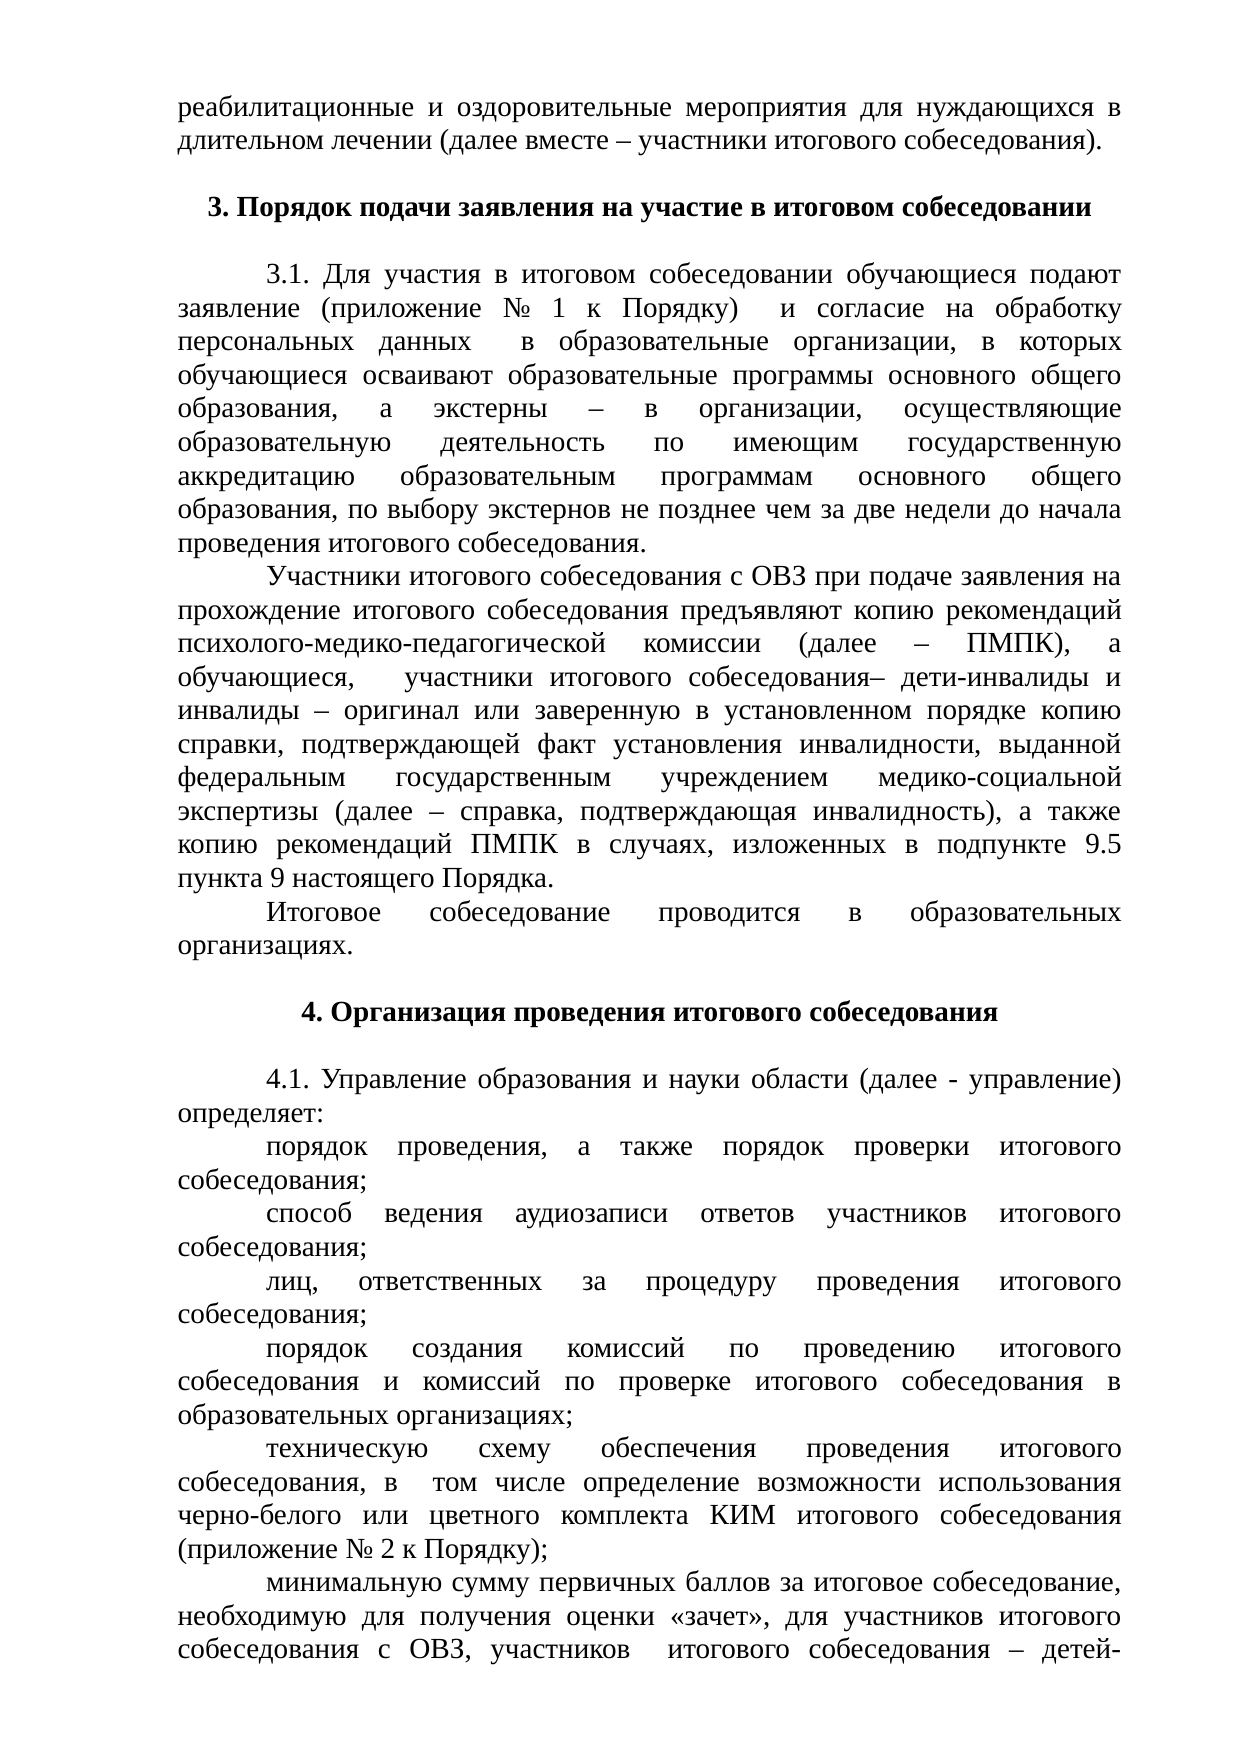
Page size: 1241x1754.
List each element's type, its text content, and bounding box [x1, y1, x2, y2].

text 3.1. Для участия в итоговом собеседовании обучающиеся подают заявление (приложение № 1 к Порядку) и согласие на обработку персональных данных в образовательные организации, в которых обучающиеся осваивают образовательные программы основного общего образования, а экстерны – в организации, осуществляющие образовательную деятельность по имеющим государственную аккредитацию образовательным программам основного общего образования, по выбору экстернов не позднее чем за две недели до начала проведения итогового собеседования. [177, 256, 1122, 558]
text техническую схему обеспечения проведения итогового собеседования, в том числе определение возможности использования черно-белого или цветного комплекта КИМ итогового собеседования (приложение № 2 к Порядку); [177, 1430, 1122, 1564]
text Итоговое собеседование проводится в образовательных организациях. [177, 894, 1122, 961]
text порядок создания комиссий по проведению итогового собеседования и комиссий по проверке итогового собеседования в образовательных организациях; [177, 1330, 1122, 1430]
text способ ведения аудиозаписи ответов участников итогового собеседования; [177, 1196, 1122, 1263]
text порядок проведения, а также порядок проверки итогового собеседования; [177, 1128, 1122, 1196]
text лиц, ответственных за процедуру проведения итогового собеседования; [177, 1263, 1122, 1330]
text минимальную сумму первичных баллов за итоговое собеседование, необходимую для получения оценки «зачет», для участников итогового собеседования с ОВЗ, участников итогового собеседования – детей- [177, 1564, 1122, 1665]
subtitle 3. Порядок подачи заявления на участие в итоговом собеседовании [177, 189, 1122, 223]
text 4.1. Управление образования и науки области (далее - управление) определяет: [177, 1061, 1122, 1128]
text реабилитационные и оздоровительные мероприятия для нуждающихся в длительном лечении (далее вместе – участники итогового собеседования). [177, 89, 1122, 156]
text Участники итогового собеседования с ОВЗ при подаче заявления на прохождение итогового собеседования предъявляют копию рекомендаций психолого-медико-педагогической комиссии (далее – ПМПК), а обучающиеся, участники итогового собеседования– дети-инвалиды и инвалиды – оригинал или заверенную в установленном порядке копию справки, подтверждающей факт установления инвалидности, выданной федеральным государственным учреждением медико-социальной экспертизы (далее – справка, подтверждающая инвалидность), а также копию рекомендаций ПМПК в случаях, изложенных в подпункте 9.5 пункта 9 настоящего Порядка. [177, 558, 1122, 894]
subtitle 4. Организация проведения итогового собеседования [177, 994, 1122, 1028]
